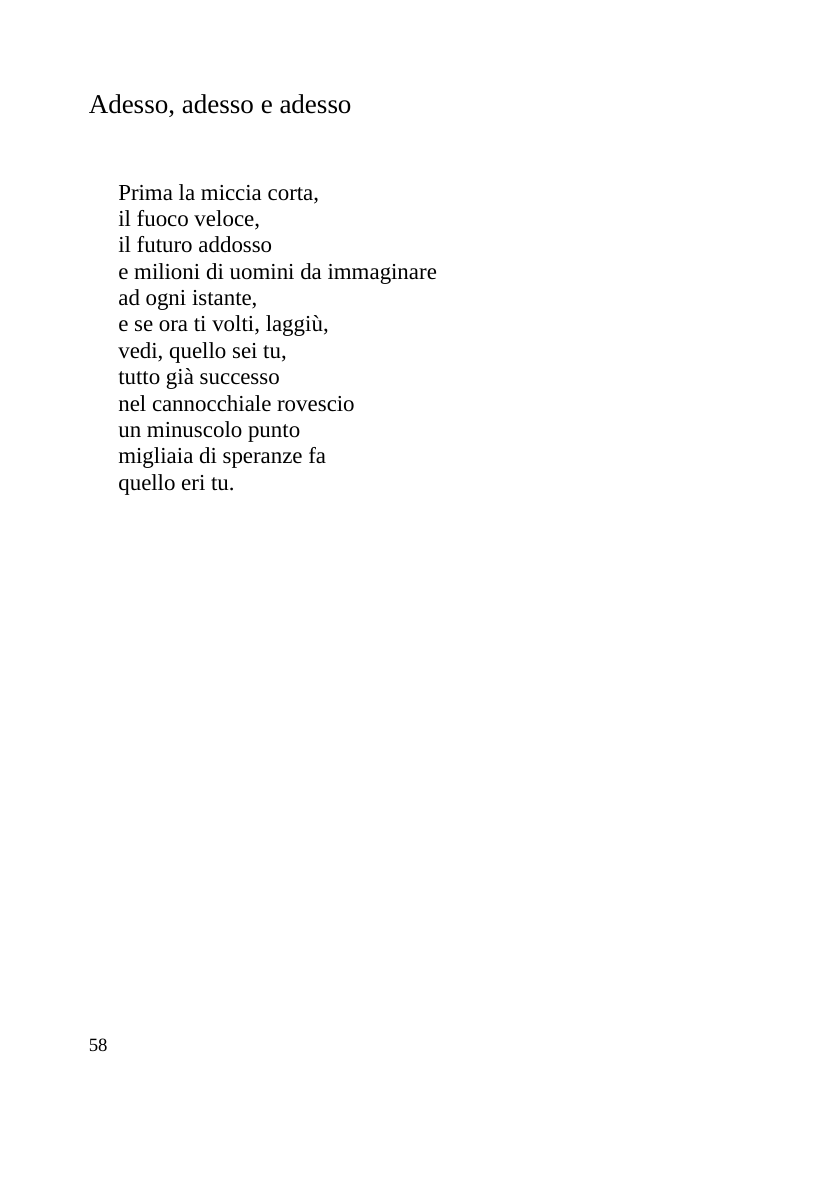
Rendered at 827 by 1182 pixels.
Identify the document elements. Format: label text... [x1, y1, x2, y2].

text un minuscolo punto [88, 416, 738, 442]
text nel cannocchiale rovescio [88, 389, 738, 416]
text Adesso, adesso e adesso [88, 88, 738, 120]
text e se ora ti volti, laggiù, [88, 311, 738, 337]
text ad ogni istante, [88, 284, 738, 311]
text e milioni di uomini da immaginare [88, 258, 738, 284]
text il fuoco veloce, [88, 205, 738, 231]
text migliaia di speranze fa [88, 442, 738, 469]
text il futuro addosso [88, 231, 738, 258]
text quello eri tu. [88, 469, 738, 495]
text tutto già successo [88, 363, 738, 389]
text Prima la miccia corta, [88, 179, 738, 205]
text vedi, quello sei tu, [88, 337, 738, 363]
